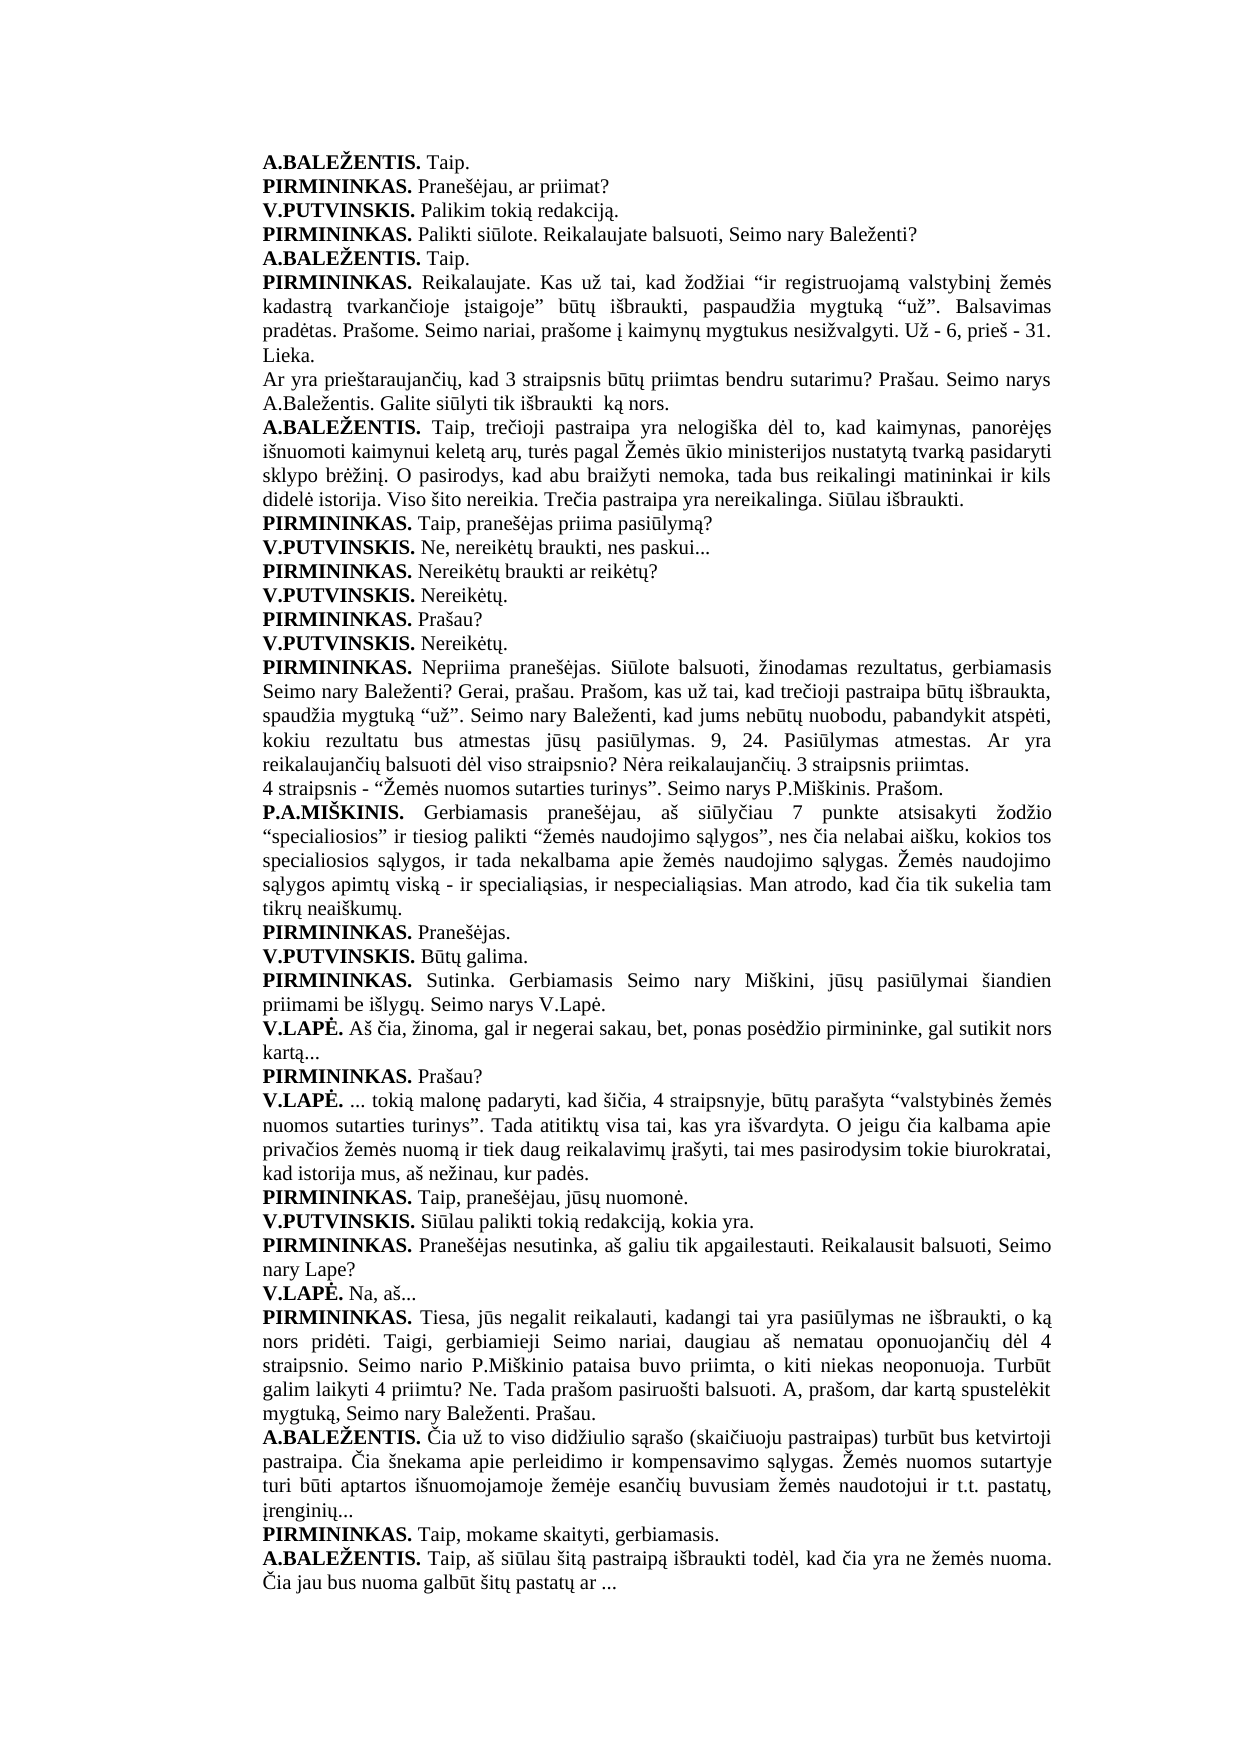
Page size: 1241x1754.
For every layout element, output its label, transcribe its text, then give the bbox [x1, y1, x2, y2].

text PIRMININKAS. Sutinka. Gerbiamasis Seimo nary Miškini, jūsų pasiūlymai šiandien priimami be išlygų. Seimo narys V.Lapė. [262, 968, 1053, 1016]
text V.PUTVINSKIS. Siūlau palikti tokią redakciją, kokia yra. [262, 1209, 1053, 1233]
text V.PUTVINSKIS. Būtų galima. [262, 944, 1053, 968]
text P.A.MIŠKINIS. Gerbiamasis pranešėjau, aš siūlyčiau 7 punkte atsisakyti žodžio “specialiosios” ir tiesiog palikti “žemės naudojimo sąlygos”, nes čia nelabai aišku, kokios tos specialiosios sąlygos, ir tada nekalbama apie žemės naudojimo sąlygas. Žemės naudojimo sąlygos apimtų viską - ir specialiąsias, ir nespecialiąsias. Man atrodo, kad čia tik sukelia tam tikrų neaiškumų. [262, 800, 1053, 920]
text PIRMININKAS. Reikalaujate. Kas už tai, kad žodžiai “ir registruojamą valstybinį žemės kadastrą tvarkančioje įstaigoje” būtų išbraukti, paspaudžia mygtuką “už”. Balsavimas pradėtas. Prašome. Seimo nariai, prašome į kaimynų mygtukus nesižvalgyti. Už - 6, prieš - 31. Lieka. [262, 270, 1053, 367]
text V.PUTVINSKIS. Ne, nereikėtų braukti, nes paskui... [262, 535, 1053, 559]
text V.LAPĖ. Na, aš... [262, 1281, 1053, 1305]
text PIRMININKAS. Prašau? [262, 1064, 1053, 1088]
text PIRMININKAS. Pranešėjas nesutinka, aš galiu tik apgailestauti. Reikalausit balsuoti, Seimo nary Lape? [262, 1233, 1053, 1281]
text PIRMININKAS. Pranešėjau, ar priimat? [262, 174, 1053, 198]
text V.LAPĖ. Aš čia, žinoma, gal ir negerai sakau, bet, ponas posėdžio pirmininke, gal sutikit nors kartą... [262, 1016, 1053, 1064]
text PIRMININKAS. Tiesa, jūs negalit reikalauti, kadangi tai yra pasiūlymas ne išbraukti, o ką nors pridėti. Taigi, gerbiamieji Seimo nariai, daugiau aš nematau oponuojančių dėl 4 straipsnio. Seimo nario P.Miškinio pataisa buvo priimta, o kiti niekas neoponuoja. Turbūt galim laikyti 4 priimtu? Ne. Tada prašom pasiruošti balsuoti. A, prašom, dar kartą spustelėkit mygtuką, Seimo nary Baleženti. Prašau. [262, 1305, 1053, 1425]
text PIRMININKAS. Nereikėtų braukti ar reikėtų? [262, 559, 1053, 583]
text V.LAPĖ. ... tokią malonę padaryti, kad šičia, 4 straipsnyje, būtų parašyta “valstybinės žemės nuomos sutarties turinys”. Tada atitiktų visa tai, kas yra išvardyta. O jeigu čia kalbama apie privačios žemės nuomą ir tiek daug reikalavimų įrašyti, tai mes pasirodysim tokie biurokratai, kad istorija mus, aš nežinau, kur padės. [262, 1088, 1053, 1185]
text A.BALEŽENTIS. Taip. [262, 246, 1053, 270]
text PIRMININKAS. Nepriima pranešėjas. Siūlote balsuoti, žinodamas rezultatus, gerbiamasis Seimo nary Baleženti? Gerai, prašau. Prašom, kas už tai, kad trečioji pastraipa būtų išbraukta, spaudžia mygtuką “už”. Seimo nary Baleženti, kad jums nebūtų nuobodu, pabandykit atspėti, kokiu rezultatu bus atmestas jūsų pasiūlymas. 9, 24. Pasiūlymas atmestas. Ar yra reikalaujančių balsuoti dėl viso straipsnio? Nėra reikalaujančių. 3 straipsnis priimtas. [262, 655, 1053, 776]
text PIRMININKAS. Prašau? [262, 607, 1053, 631]
text PIRMININKAS. Taip, mokame skaityti, gerbiamasis. [262, 1522, 1053, 1546]
text A.BALEŽENTIS. Taip, trečioji pastraipa yra nelogiška dėl to, kad kaimynas, panorėjęs išnuomoti kaimynui keletą arų, turės pagal Žemės ūkio ministerijos nustatytą tvarką pasidaryti sklypo brėžinį. O pasirodys, kad abu braižyti nemoka, tada bus reikalingi matininkai ir kils didelė istorija. Viso šito nereikia. Trečia pastraipa yra nereikalinga. Siūlau išbraukti. [262, 415, 1053, 511]
text A.BALEŽENTIS. Taip, aš siūlau šitą pastraipą išbraukti todėl, kad čia yra ne žemės nuoma. Čia jau bus nuoma galbūt šitų pastatų ar ... [262, 1546, 1053, 1594]
text PIRMININKAS. Taip, pranešėjas priima pasiūlymą? [262, 511, 1053, 535]
text A.BALEŽENTIS. Taip. [262, 150, 1053, 174]
text PIRMININKAS. Palikti siūlote. Reikalaujate balsuoti, Seimo nary Baleženti? [262, 222, 1053, 246]
text V.PUTVINSKIS. Nereikėtų. [262, 631, 1053, 655]
text Ar yra prieštaraujančių, kad 3 straipsnis būtų priimtas bendru sutarimu? Prašau. Seimo narys A.Baležentis. Galite siūlyti tik išbraukti ką nors. [262, 367, 1053, 415]
text A.BALEŽENTIS. Čia už to viso didžiulio sąrašo (skaičiuoju pastraipas) turbūt bus ketvirtoji pastraipa. Čia šnekama apie perleidimo ir kompensavimo sąlygas. Žemės nuomos sutartyje turi būti aptartos išnuomojamoje žemėje esančių buvusiam žemės naudotojui ir t.t. pastatų, įrenginių... [262, 1425, 1053, 1522]
text PIRMININKAS. Taip, pranešėjau, jūsų nuomonė. [262, 1185, 1053, 1209]
text PIRMININKAS. Pranešėjas. [262, 920, 1053, 944]
text V.PUTVINSKIS. Nereikėtų. [262, 583, 1053, 607]
text 4 straipsnis - “Žemės nuomos sutarties turinys”. Seimo narys P.Miškinis. Prašom. [262, 776, 1053, 800]
text V.PUTVINSKIS. Palikim tokią redakciją. [262, 198, 1053, 222]
